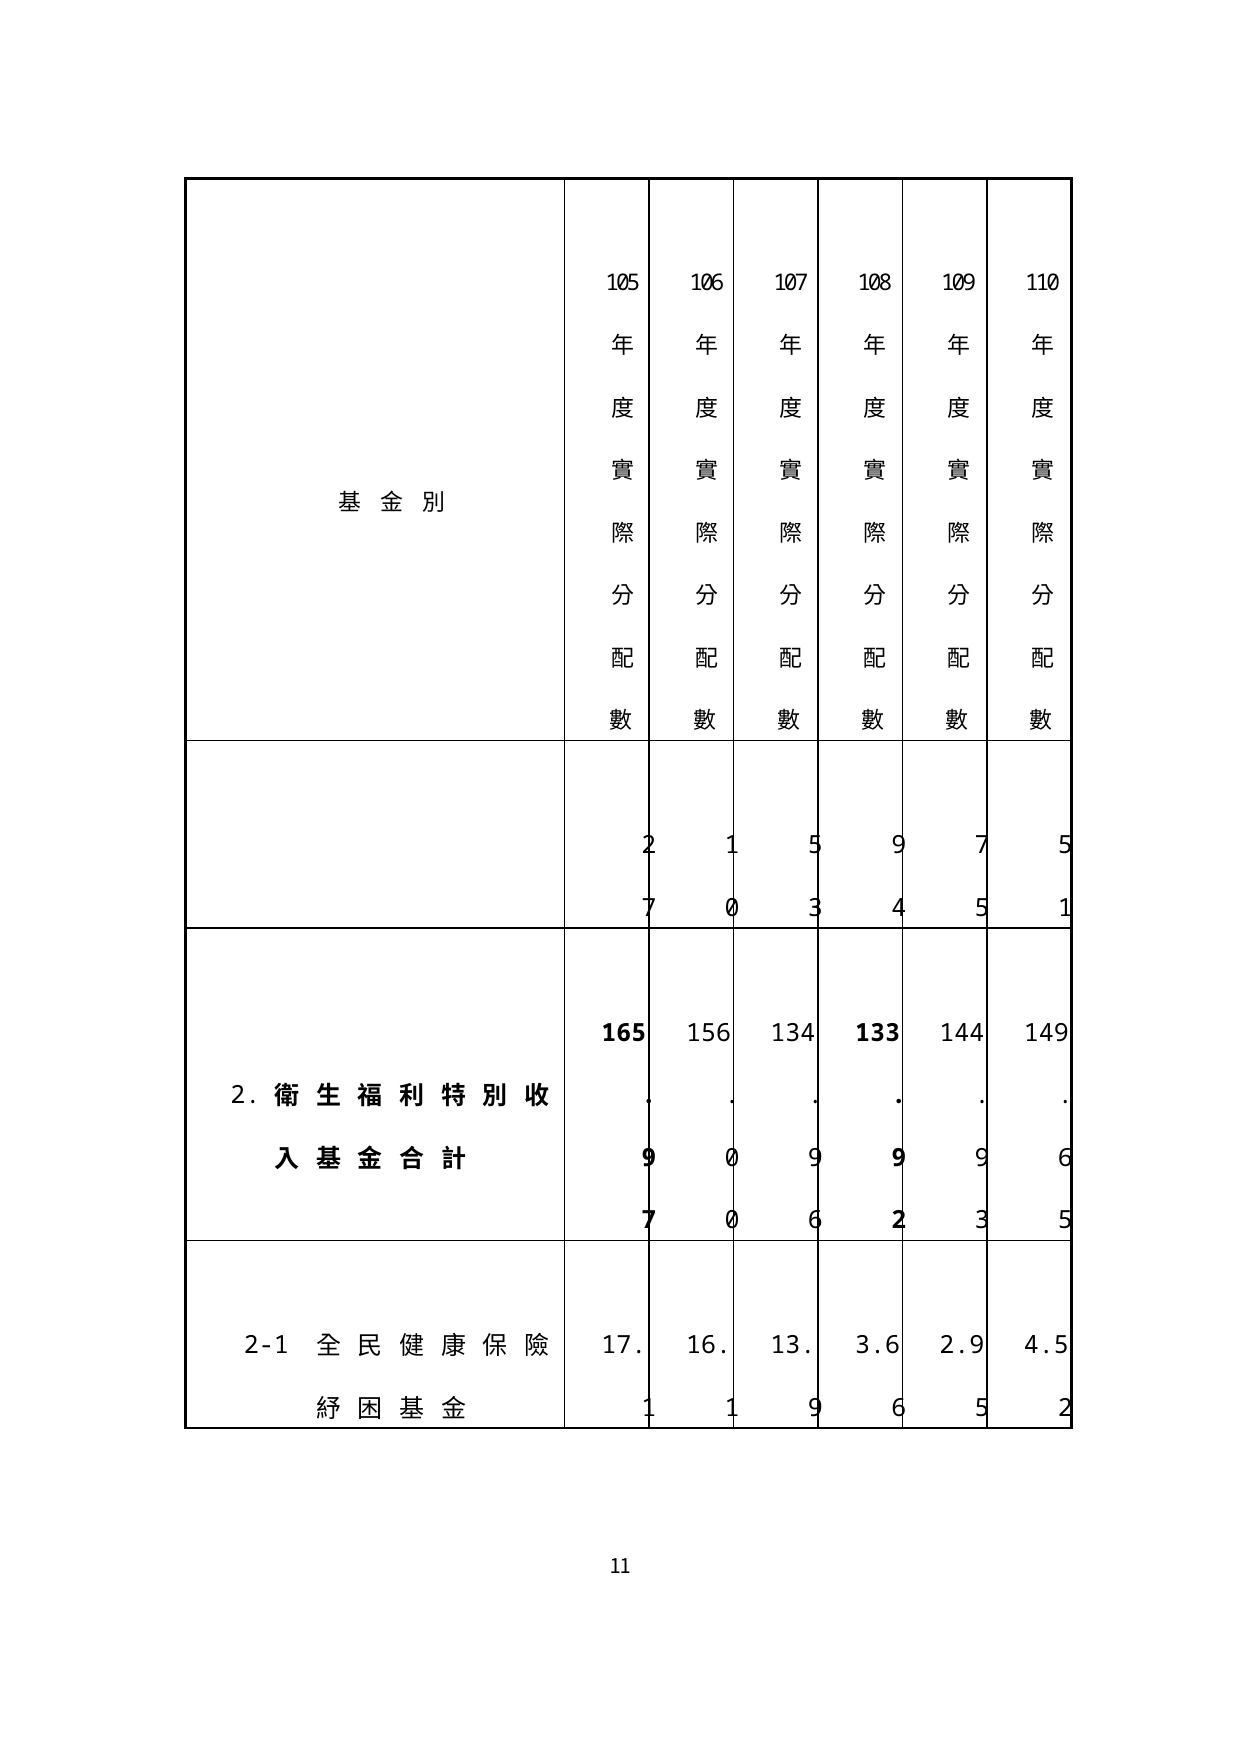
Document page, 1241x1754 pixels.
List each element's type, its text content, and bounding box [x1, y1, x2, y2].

table_cell [187, 741, 564, 927]
table_header 107年度實際分配數 [734, 180, 817, 740]
table_cell 149.65 [988, 929, 1070, 1240]
table_header 基金別 [187, 180, 564, 740]
table_header 109年度實際分配數 [903, 180, 986, 740]
table_cell 16.17 [650, 1241, 733, 1427]
table_cell 4.52 [988, 1241, 1070, 1427]
table_cell 13.96 [734, 1241, 817, 1427]
table_cell 2.95 [903, 1241, 986, 1427]
table_cell 156.00 [650, 929, 733, 1240]
table_cell 133.92 [819, 929, 902, 1240]
table_cell 141.53 [734, 741, 817, 927]
table_header 110年度實際分配數 [988, 180, 1070, 740]
table_cell 165.97 [565, 929, 648, 1240]
table_cell 17.18 [565, 1241, 648, 1427]
table_cell 51 [988, 741, 1070, 927]
table_cell 2-1全民健康保險紓困基金 [187, 1241, 564, 1427]
table_header 105年度實際分配數 [565, 180, 648, 740]
table_cell 140.94 [819, 741, 902, 927]
table_cell 2.衛生福利特別收入基金合計 [187, 929, 564, 1240]
table_cell 164.10 [650, 741, 733, 927]
table_cell 144.93 [903, 929, 986, 1240]
table_cell 146.75 [903, 741, 986, 927]
table_cell 3.66 [819, 1241, 902, 1427]
table_header 108年度實際分配數 [819, 180, 902, 740]
table_cell 134.96 [734, 929, 817, 1240]
table_cell 174.27 [565, 741, 648, 927]
table_header 106年度實際分配數 [650, 180, 733, 740]
